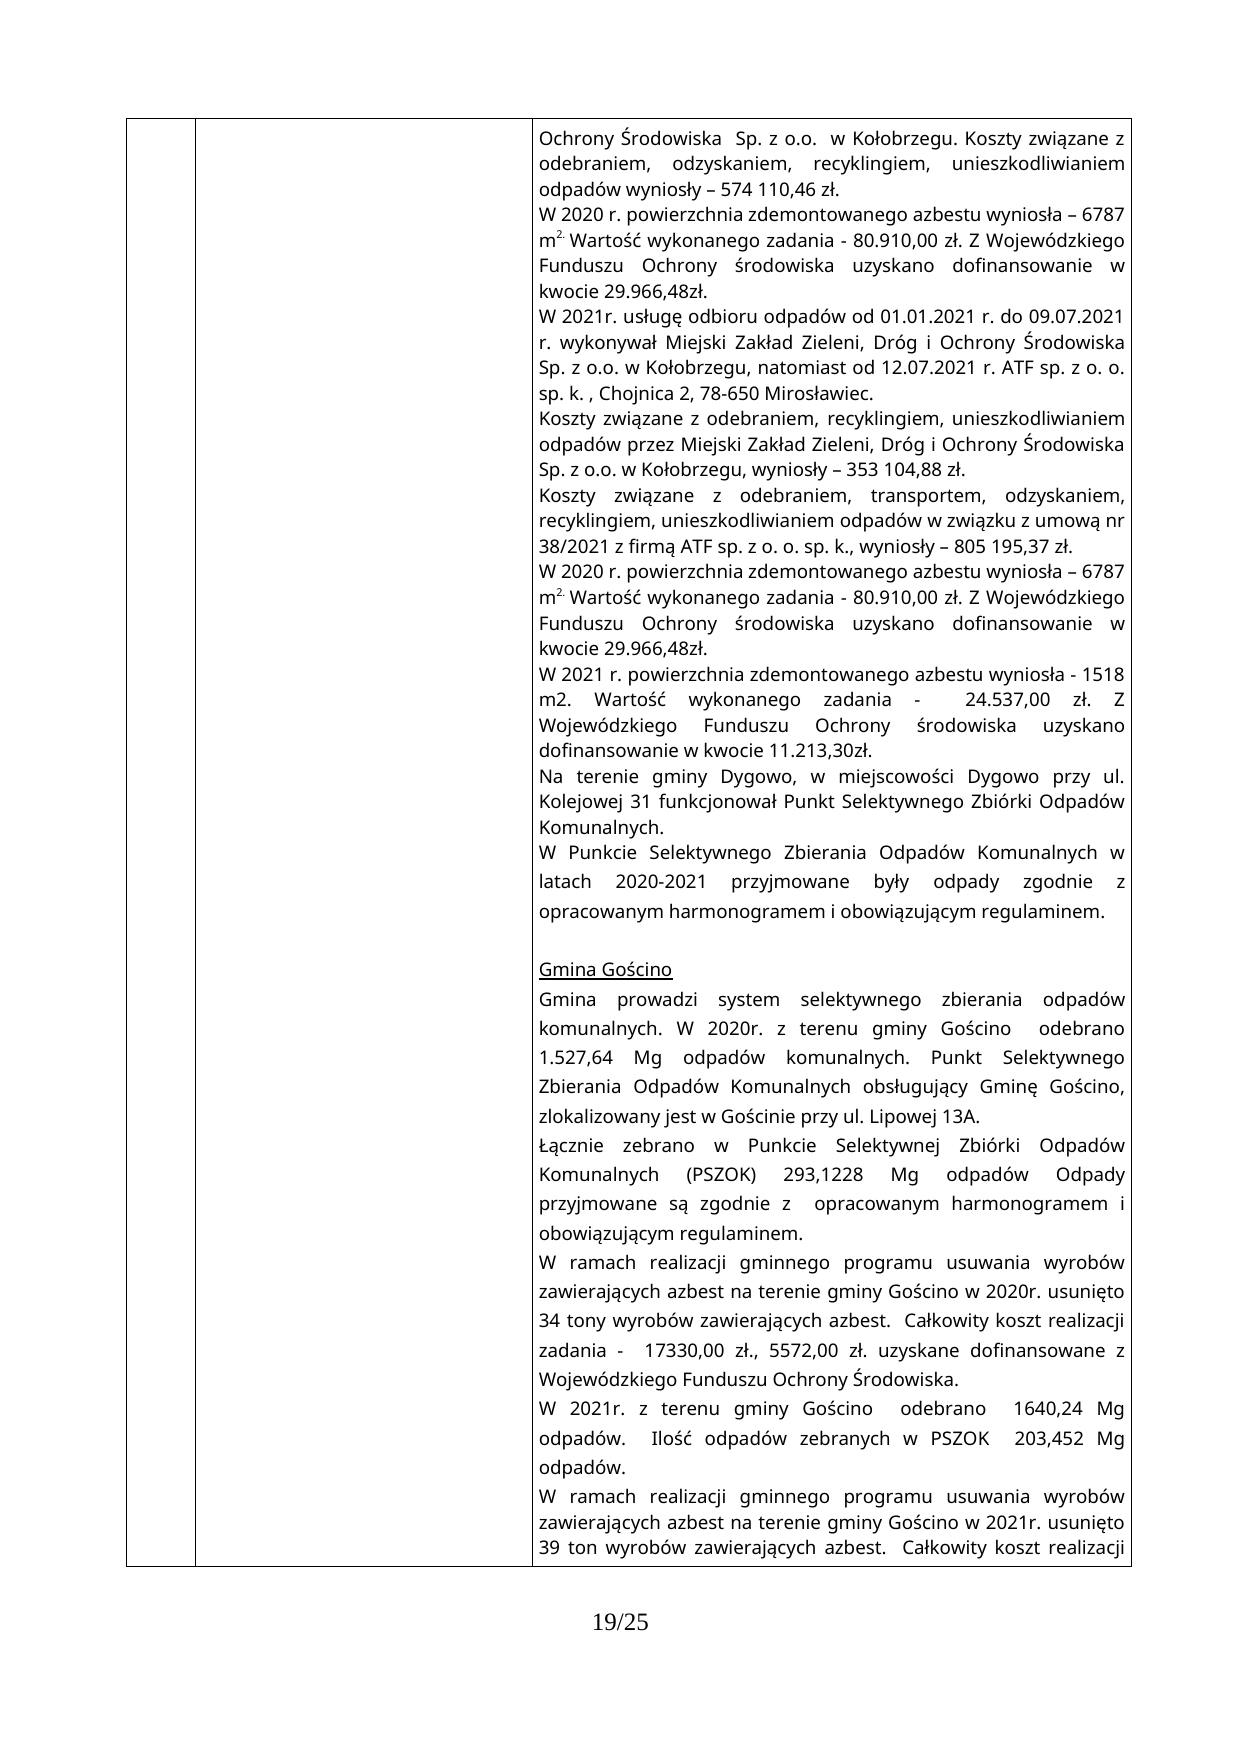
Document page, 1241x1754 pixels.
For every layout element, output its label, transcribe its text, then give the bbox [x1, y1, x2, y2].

table_cell [127, 119, 195, 1566]
table_cell Ochrony Środowiska Sp. z o.o. w Kołobrzegu. Koszty związane z odebraniem, odzyskaniem, recyklingiem, unieszkodliwianiem odpadów wyniosły – 574 110,46 zł. W 2020 r. powierzchnia zdemontowanego azbestu wyniosła – 6787 m2. Wartość wykonanego zadania - 80.910,00 zł. Z Wojewódzkiego Funduszu Ochrony środowiska uzyskano dofinansowanie w kwocie 29.966,48zł. W 2021r. usługę odbioru odpadów od 01.01.2021 r. do 09.07.2021 r. wykonywał Miejski Zakład Zieleni, Dróg i Ochrony Środowiska Sp. z o.o. w Kołobrzegu, natomiast od 12.07.2021 r. ATF sp. z o. o. sp. k. , Chojnica 2, 78-650 Mirosławiec. Koszty związane z odebraniem, recyklingiem, unieszkodliwianiem odpadów przez Miejski Zakład Zieleni, Dróg i Ochrony Środowiska Sp. z o.o. w Kołobrzegu, wyniosły – 353 104,88 zł. Koszty związane z odebraniem, transportem, odzyskaniem, recyklingiem, unieszkodliwianiem odpadów w związku z umową nr 38/2021 z firmą ATF sp. z o. o. sp. k., wyniosły – 805 195,37 zł. W 2020 r. powierzchnia zdemontowanego azbestu wyniosła – 6787 m2. Wartość wykonanego zadania - 80.910,00 zł. Z Wojewódzkiego Funduszu Ochrony środowiska uzyskano dofinansowanie w kwocie 29.966,48zł. W 2021 r. powierzchnia zdemontowanego azbestu wyniosła - 1518 m2. Wartość wykonanego zadania - 24.537,00 zł. Z Wojewódzkiego Funduszu Ochrony środowiska uzyskano dofinansowanie w kwocie 11.213,30zł. Na terenie gminy Dygowo, w miejscowości Dygowo przy ul. Kolejowej 31 funkcjonował Punkt Selektywnego Zbiórki Odpadów Komunalnych. W Punkcie Selektywnego Zbierania Odpadów Komunalnych w latach 2020-2021 przyjmowane były odpady zgodnie z opracowanym harmonogramem i obowiązującym regulaminem. Gmina Gościno Gmina prowadzi system selektywnego zbierania odpadów komunalnych. W 2020r. z terenu gminy Gościno odebrano 1.527,64 Mg odpadów komunalnych. Punkt Selektywnego Zbierania Odpadów Komunalnych obsługujący Gminę Gościno, zlokalizowany jest w Gościnie przy ul. Lipowej 13A. Łącznie zebrano w Punkcie Selektywnej Zbiórki Odpadów Komunalnych (PSZOK) 293,1228 Mg odpadów Odpady przyjmowane są zgodnie z opracowanym harmonogramem i obowiązującym regulaminem. W ramach realizacji gminnego programu usuwania wyrobów zawierających azbest na terenie gminy Gościno w 2020r. usunięto 34 tony wyrobów zawierających azbest. Całkowity koszt realizacji zadania - 17330,00 zł., 5572,00 zł. uzyskane dofinansowane z Wojewódzkiego Funduszu Ochrony Środowiska. W 2021r. z terenu gminy Gościno odebrano 1640,24 Mg odpadów. Ilość odpadów zebranych w PSZOK 203,452 Mg odpadów. W ramach realizacji gminnego programu usuwania wyrobów zawierających azbest na terenie gminy Gościno w 2021r. usunięto 39 ton wyrobów zawierających azbest. Całkowity koszt realizacji [533, 119, 1131, 1566]
table_cell [196, 119, 532, 1566]
